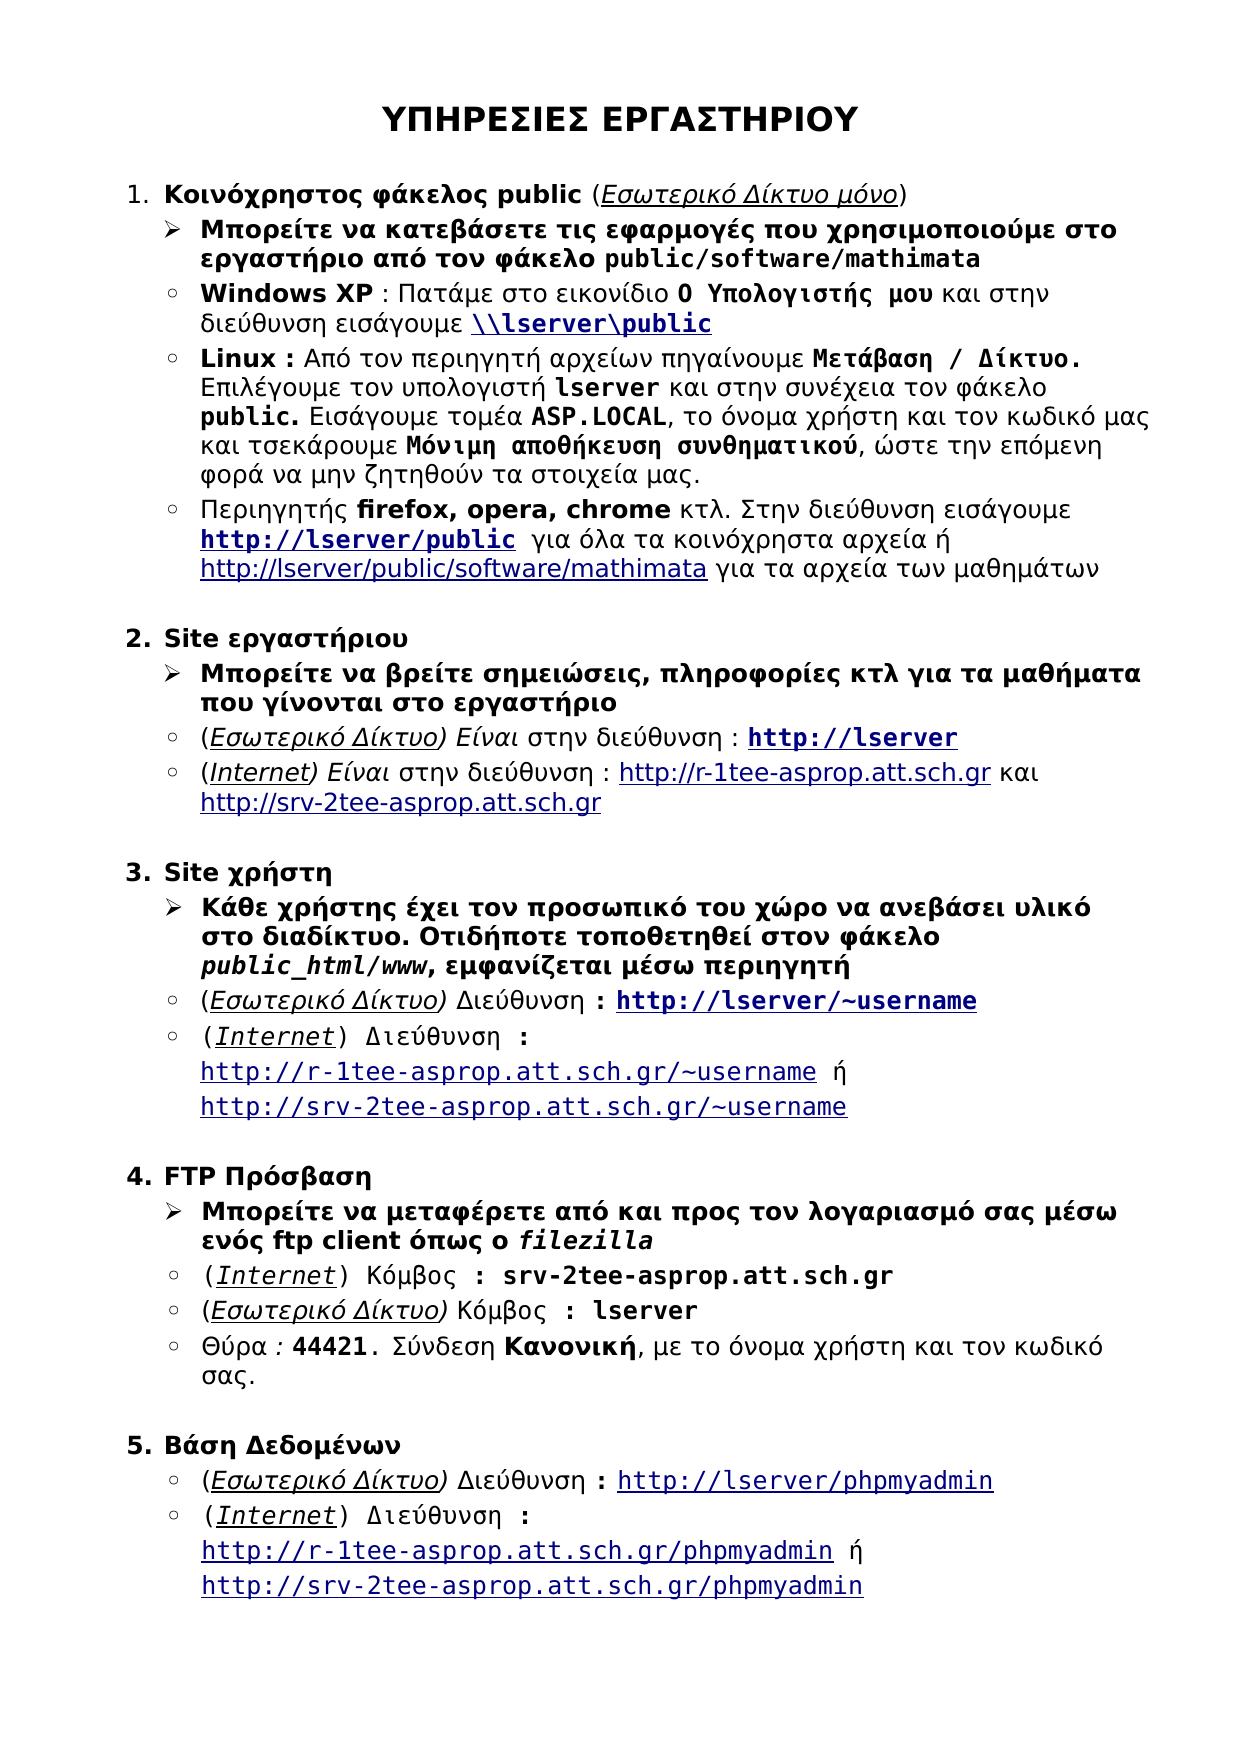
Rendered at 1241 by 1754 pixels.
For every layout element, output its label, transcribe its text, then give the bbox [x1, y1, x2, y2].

list Κάθε χρήστης έχει τον προσωπικό του χώρο να ανεβάσει υλικό στο διαδίκτυο. Οτιδήποτε τοποθετηθεί στον φάκελο public_html/www, εμφανίζεται μέσω περιηγητή [163, 893, 1152, 981]
list http://srv-2tee-asprop.att.sch.gr/~username [162, 1092, 1152, 1121]
text ΥΠΗΡΕΣΙΕΣ ΕΡΓΑΣΤΗΡΙΟΥ [88, 100, 1152, 139]
list Site χρήστη [125, 858, 1152, 887]
list (Εσωτερικό Δίκτυο) Κόμβος : lserver [163, 1297, 1152, 1326]
list Βάση Δεδομένων [126, 1431, 1152, 1460]
list Θύρα : 44421. Σύνδεση Κανονική, με το όνομα χρήστη και τον κωδικό σας. [163, 1332, 1152, 1390]
list (Εσωτερικό Δίκτυο) Είναι στην διεύθυνση : http://lserver [162, 723, 1152, 753]
list http://r-1tee-asprop.att.sch.gr/~username ή [162, 1057, 1152, 1086]
list (Internet) Κόμβος : srv-2tee-asprop.att.sch.gr [163, 1261, 1152, 1291]
list Μπορείτε να βρείτε σημειώσεις, πληροφορίες κτλ για τα μαθήματα που γίνονται στο εργαστήριο [162, 659, 1152, 718]
list http://srv-2tee-asprop.att.sch.gr/phpmyadmin [163, 1571, 1152, 1601]
list (Internet) Διεύθυνση : [162, 1022, 1152, 1051]
list Περιηγητής firefox, opera, chrome κτλ. Στην διεύθυνση εισάγουμε http://lserver/public για όλα τα κοινόχρηστα αρχεία ή http://lserver/public/software/mathimata για τα αρχεία των μαθημάτων [162, 496, 1152, 583]
list Site εργαστήριου [125, 624, 1152, 653]
list http://r-1tee-asprop.att.sch.gr/phpmyadmin ή [163, 1536, 1152, 1566]
list Κοινόχρηστος φάκελος public (Εσωτερικό Δίκτυο μόνο) [126, 180, 1152, 209]
list Μπορείτε να κατεβάσετε τις εφαρμογές που χρησιμοποιούμε στο εργαστήριο από τον φάκελο public/software/mathimata [162, 215, 1152, 274]
list (Εσωτερικό Δίκτυο) Διεύθυνση : http://lserver/~username [162, 987, 1152, 1016]
list (Internet) Διεύθυνση : [163, 1501, 1152, 1530]
list Windows XP : Πατάμε στο εικονίδιο Ο Υπολογιστής μου και στην διεύθυνση εισάγουμε \\lserver\public [162, 279, 1152, 338]
list FTP Πρόσβαση [126, 1162, 1152, 1191]
list (Internet) Είναι στην διεύθυνση : http://r-1tee-asprop.att.sch.gr και http://srv-2tee-asprop.att.sch.gr [162, 759, 1152, 817]
list (Εσωτερικό Δίκτυο) Διεύθυνση : http://lserver/phpmyadmin [163, 1466, 1152, 1495]
list Linux : Από τον περιηγητή αρχείων πηγαίνουμε Μετάβαση / Δίκτυο. Επιλέγουμε τον υπολογιστή lserver και στην συνέχεια τον φάκελο public. Εισάγουμε τομέα ASP.LOCAL, το όνομα χρήστη και τον κωδικό μας και τσεκάρουμε Μόνιμη αποθήκευση συνθηματικού, ώστε την επόμενη φορά να μην ζητηθούν τα στοιχεία μας. [162, 344, 1152, 490]
list Μπορείτε να μεταφέρετε από και προς τον λογαριασμό σας μέσω ενός ftp client όπως ο filezilla [163, 1197, 1152, 1256]
